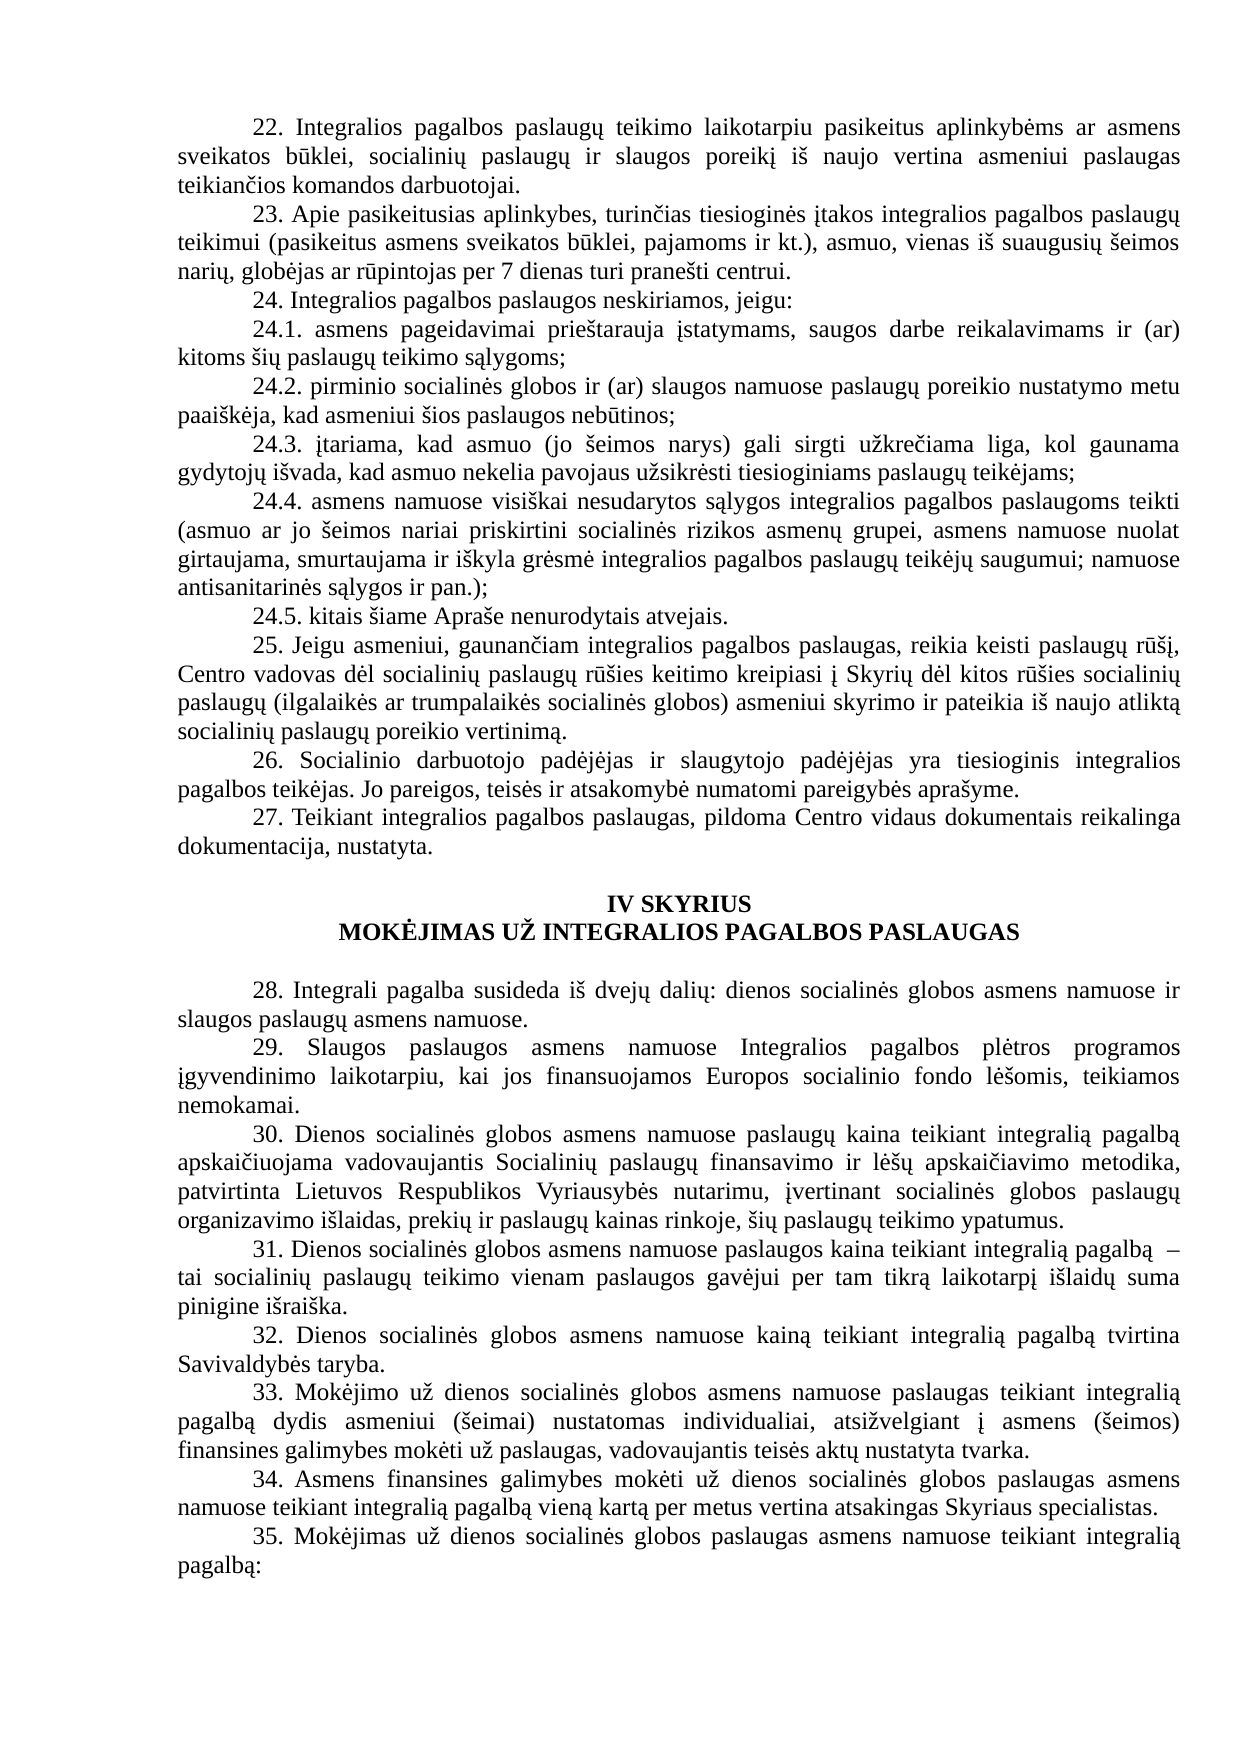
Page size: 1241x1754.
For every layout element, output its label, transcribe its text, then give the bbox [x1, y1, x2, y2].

text MOKĖJIMAS UŽ INTEGRALIOS PAGALBOS PASLAUGAS [177, 917, 1181, 946]
text 27. Teikiant integralios pagalbos paslaugas, pildoma Centro vidaus dokumentais reikalinga dokumentacija, nustatyta. [177, 802, 1181, 860]
text 34. Asmens finansines galimybes mokėti už dienos socialinės globos paslaugas asmens namuose teikiant integralią pagalbą vieną kartą per metus vertina atsakingas Skyriaus specialistas. [177, 1464, 1181, 1521]
text 24.3. įtariama, kad asmuo (jo šeimos narys) gali sirgti užkrečiama liga, kol gaunama gydytojų išvada, kad asmuo nekelia pavojaus užsikrėsti tiesioginiams paslaugų teikėjams; [177, 429, 1181, 486]
text 24.1. asmens pageidavimai prieštarauja įstatymams, saugos darbe reikalavimams ir (ar) kitoms šių paslaugų teikimo sąlygoms; [177, 314, 1181, 371]
text IV SKYRIUS [177, 889, 1181, 917]
text 29. Slaugos paslaugos asmens namuose Integralios pagalbos plėtros programos įgyvendinimo laikotarpiu, kai jos finansuojamos Europos socialinio fondo lėšomis, teikiamos nemokamai. [177, 1032, 1181, 1119]
text 24.2. pirminio socialinės globos ir (ar) slaugos namuose paslaugų poreikio nustatymo metu paaiškėja, kad asmeniui šios paslaugos nebūtinos; [177, 371, 1181, 429]
text 30. Dienos socialinės globos asmens namuose paslaugų kaina teikiant integralią pagalbą apskaičiuojama vadovaujantis Socialinių paslaugų finansavimo ir lėšų apskaičiavimo metodika, patvirtinta Lietuvos Respublikos Vyriausybės nutarimu, įvertinant socialinės globos paslaugų organizavimo išlaidas, prekių ir paslaugų kainas rinkoje, šių paslaugų teikimo ypatumus. [177, 1119, 1181, 1234]
text 31. Dienos socialinės globos asmens namuose paslaugos kaina teikiant integralią pagalbą – tai socialinių paslaugų teikimo vienam paslaugos gavėjui per tam tikrą laikotarpį išlaidų suma pinigine išraiška. [177, 1234, 1181, 1320]
text 24. Integralios pagalbos paslaugos neskiriamos, jeigu: [177, 285, 1181, 314]
text 25. Jeigu asmeniui, gaunančiam integralios pagalbos paslaugas, reikia keisti paslaugų rūšį, Centro vadovas dėl socialinių paslaugų rūšies keitimo kreipiasi į Skyrių dėl kitos rūšies socialinių paslaugų (ilgalaikės ar trumpalaikės socialinės globos) asmeniui skyrimo ir pateikia iš naujo atliktą socialinių paslaugų poreikio vertinimą. [177, 630, 1181, 745]
text 33. Mokėjimo už dienos socialinės globos asmens namuose paslaugas teikiant integralią pagalbą dydis asmeniui (šeimai) nustatomas individualiai, atsižvelgiant į asmens (šeimos) finansines galimybes mokėti už paslaugas, vadovaujantis teisės aktų nustatyta tvarka. [177, 1377, 1181, 1464]
text 28. Integrali pagalba susideda iš dvejų dalių: dienos socialinės globos asmens namuose ir slaugos paslaugų asmens namuose. [177, 975, 1181, 1032]
text 24.5. kitais šiame Apraše nenurodytais atvejais. [177, 601, 1181, 630]
text 35. Mokėjimas už dienos socialinės globos paslaugas asmens namuose teikiant integralią pagalbą: [177, 1521, 1181, 1579]
text 24.4. asmens namuose visiškai nesudarytos sąlygos integralios pagalbos paslaugoms teikti (asmuo ar jo šeimos nariai priskirtini socialinės rizikos asmenų grupei, asmens namuose nuolat girtaujama, smurtaujama ir iškyla grėsmė integralios pagalbos paslaugų teikėjų saugumui; namuose antisanitarinės sąlygos ir pan.); [177, 486, 1181, 601]
text 23. Apie pasikeitusias aplinkybes, turinčias tiesioginės įtakos integralios pagalbos paslaugų teikimui (pasikeitus asmens sveikatos būklei, pajamoms ir kt.), asmuo, vienas iš suaugusių šeimos narių, globėjas ar rūpintojas per 7 dienas turi pranešti centrui. [177, 199, 1181, 285]
text 26. Socialinio darbuotojo padėjėjas ir slaugytojo padėjėjas yra tiesioginis integralios pagalbos teikėjas. Jo pareigos, teisės ir atsakomybė numatomi pareigybės aprašyme. [177, 745, 1181, 802]
text 32. Dienos socialinės globos asmens namuose kainą teikiant integralią pagalbą tvirtina Savivaldybės taryba. [177, 1320, 1181, 1377]
text 22. Integralios pagalbos paslaugų teikimo laikotarpiu pasikeitus aplinkybėms ar asmens sveikatos būklei, socialinių paslaugų ir slaugos poreikį iš naujo vertina asmeniui paslaugas teikiančios komandos darbuotojai. [177, 112, 1181, 199]
